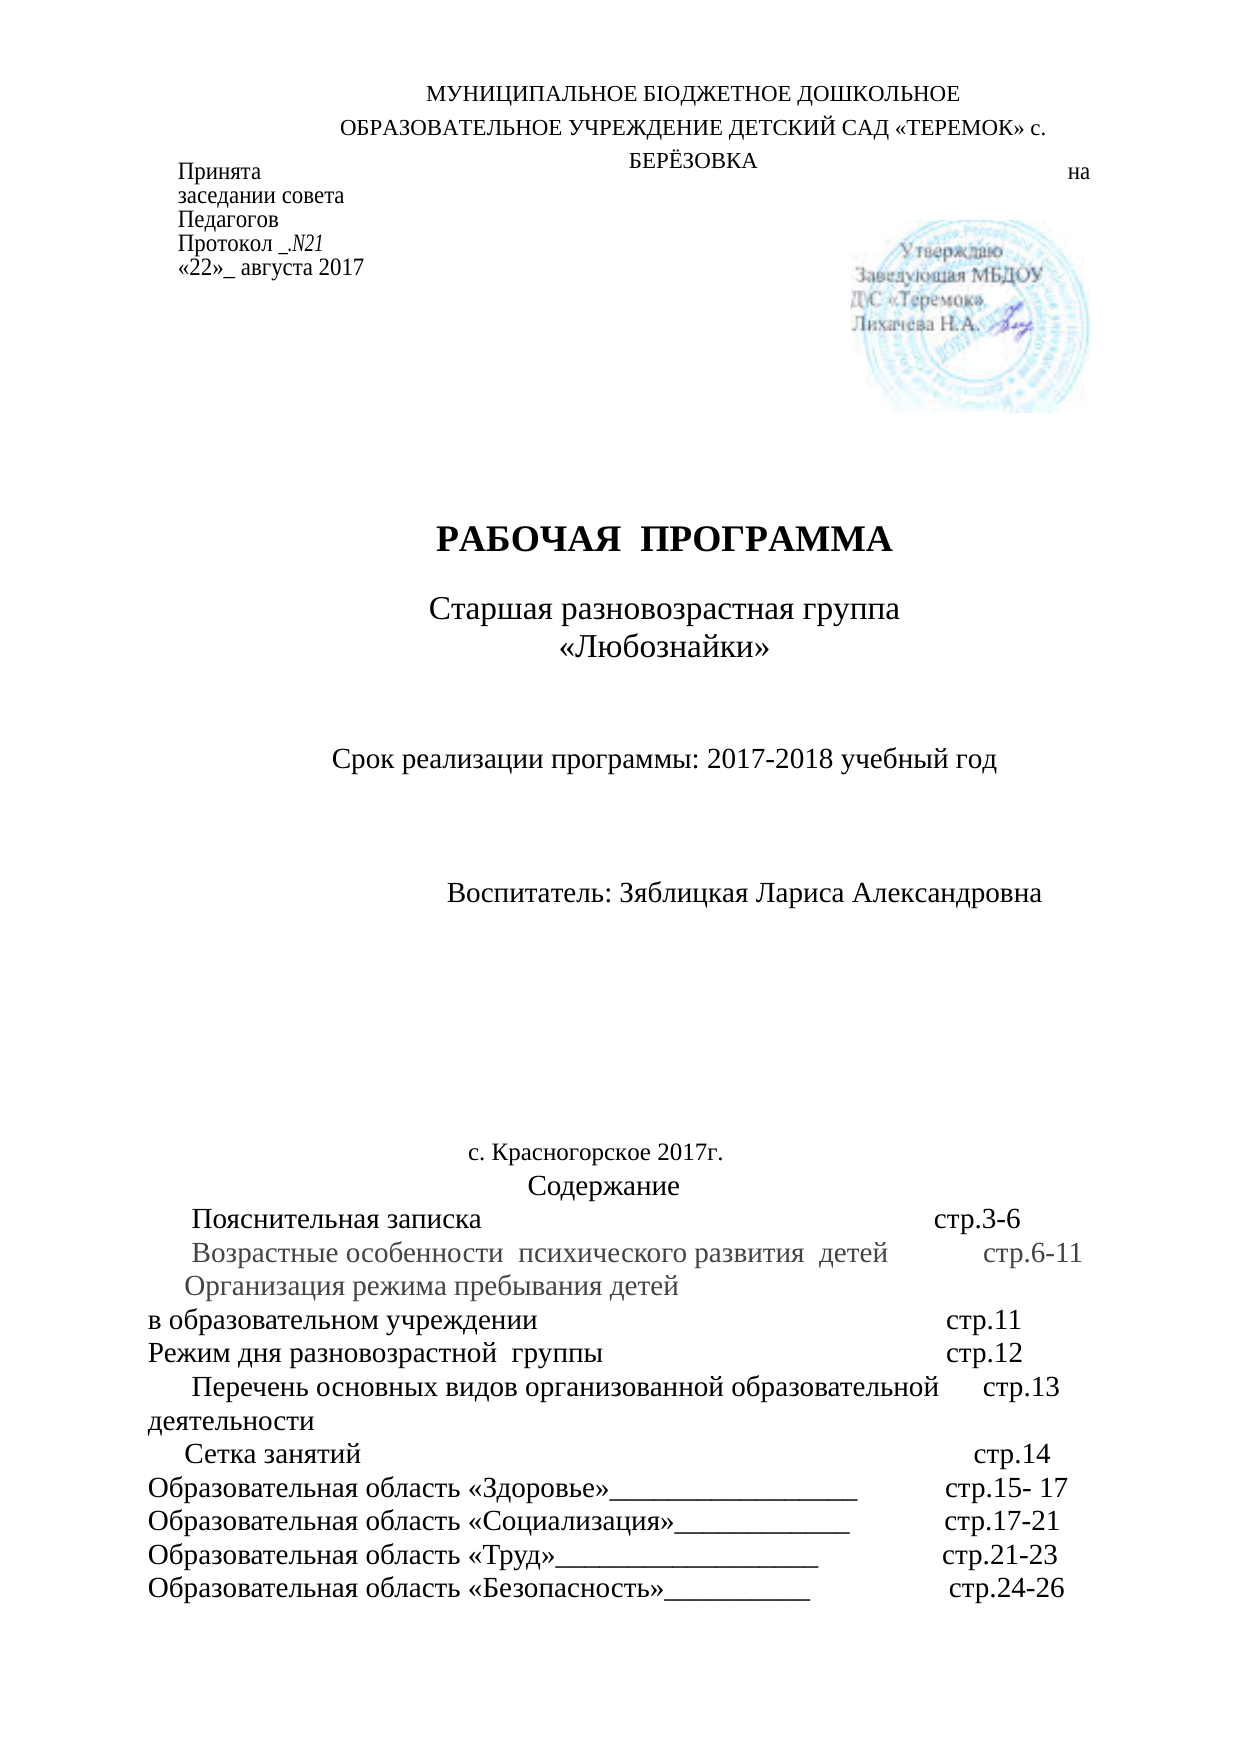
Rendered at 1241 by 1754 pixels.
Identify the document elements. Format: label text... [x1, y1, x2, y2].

text РАБОЧАЯ ПРОГРАММА [177, 516, 1152, 559]
text Сетка занятий стр.14 Образовательная область «Здоровье»_________________ стр.15- 17 Образовательная область «Социализация»____________ стр.17-21 Образовательная область «Труд»__________________ стр.21-23 Образовательная область «Безопасность»__________ стр.24-26 [148, 1436, 1152, 1604]
text Педагогов [178, 208, 1152, 232]
text [1091, 232, 1152, 256]
text Возрастные особенности психического развития детей стр.6-11 [148, 1235, 1152, 1268]
text Пояснительная записка стр.3-6 [148, 1201, 1152, 1235]
text [1091, 256, 1152, 280]
text Перечень основных видов организованной образовательной стр.13 деятельности [148, 1369, 1152, 1436]
text Старшая разновозрастная группа [177, 588, 1152, 626]
text с. Красногорское 2017г. [177, 1129, 1152, 1168]
text Организация режима пребывания детей в образовательном учреждении стр.11 Режим дня разновозрастной группы стр.12 [148, 1268, 1152, 1369]
text Воспитатель: Зяблицкая Лариса Александровна [177, 876, 1152, 909]
text «22»_ августа 2017 [178, 256, 850, 280]
text МУНИЦИПАЛЬНОЕ БIОДЖЕТНОЕ ДОШКОЛЬНОЕ ОБРАЗОВАТЕЛЬНОЕ УЧРЕЖДЕНИЕ ДЕТСКИЙ САД «ТЕРЕМОК» с. БЕРЁЗОВКА [319, 75, 1068, 175]
text Принята на заседании совета [178, 161, 1152, 208]
text Протокол _.N21 [178, 232, 850, 256]
text Содержание [177, 1168, 1152, 1201]
text «Любознайки» [177, 626, 1152, 665]
text Срок реализации программы: 2017-2018 учебный год [177, 741, 1152, 775]
